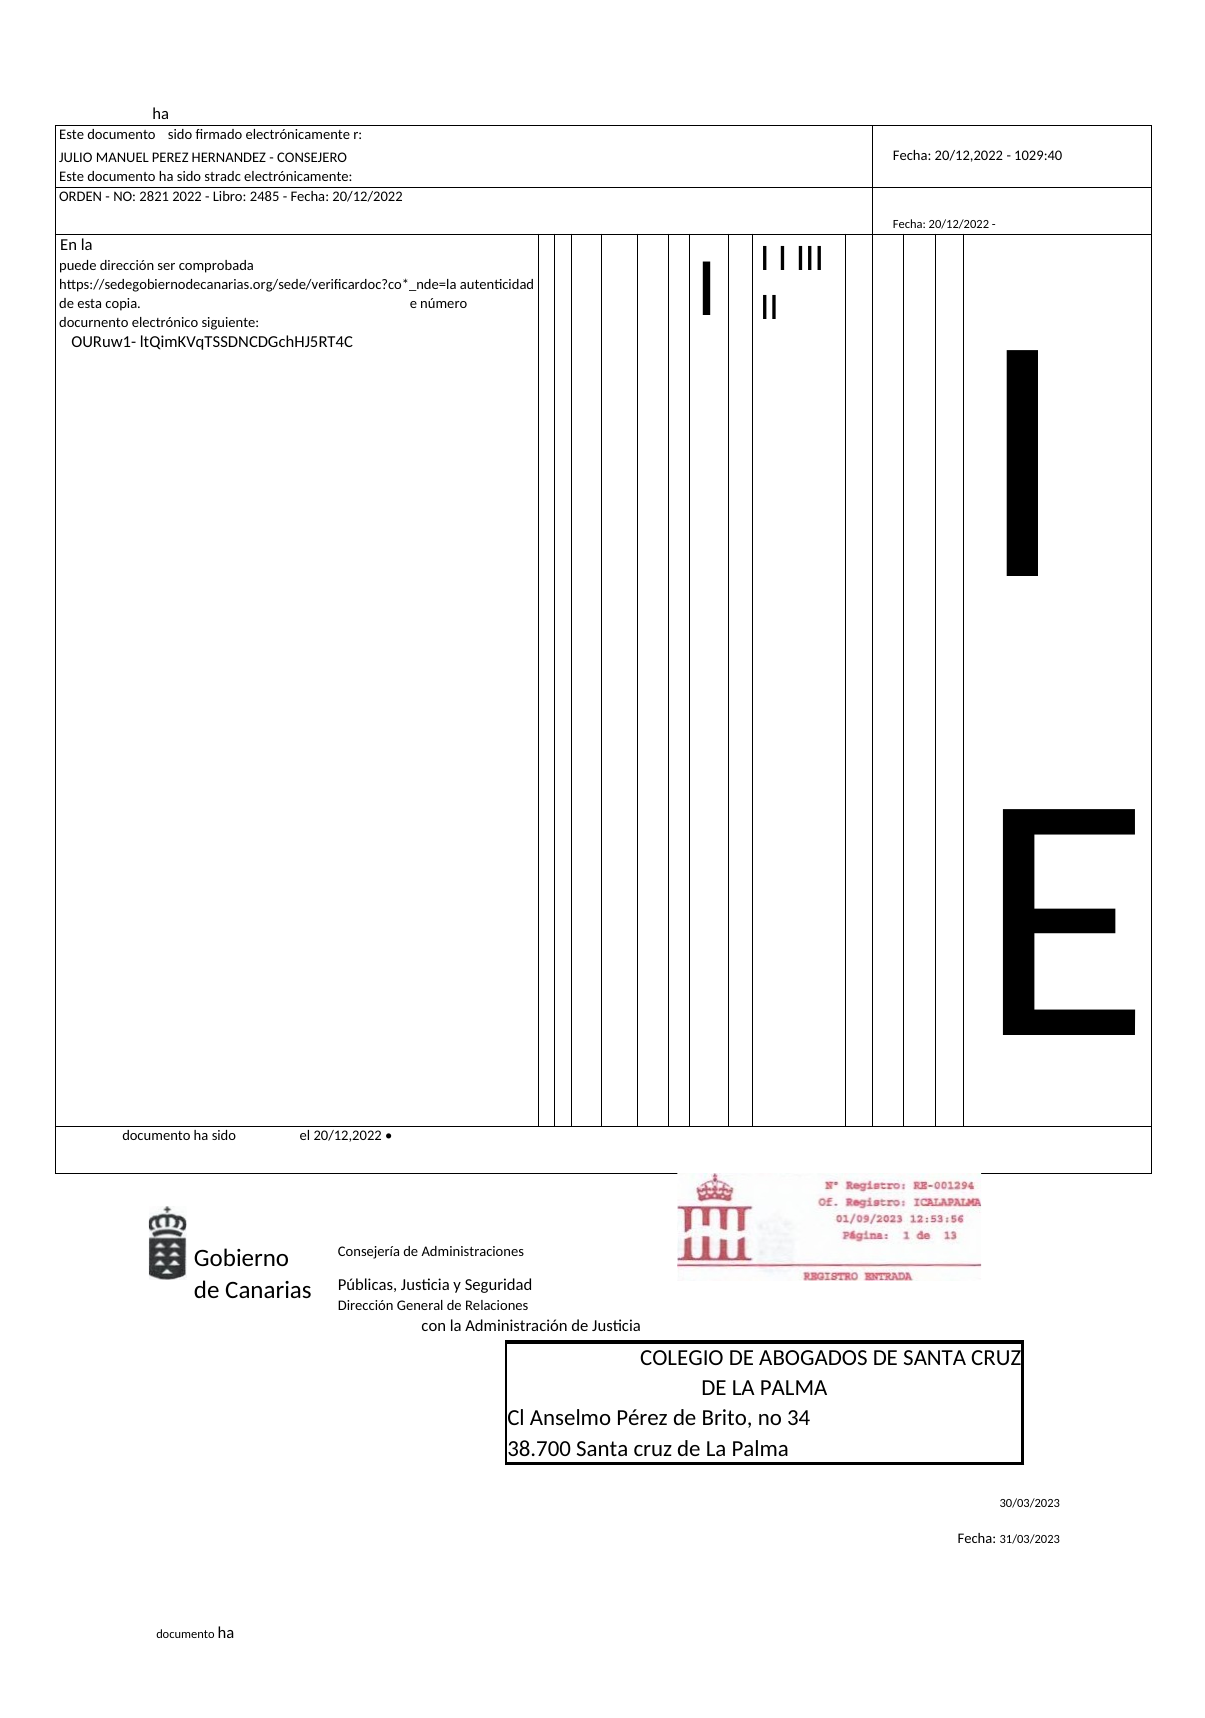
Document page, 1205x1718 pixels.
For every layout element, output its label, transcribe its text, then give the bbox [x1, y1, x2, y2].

table_cell [904, 235, 935, 1126]
table_header Gobierno [194, 1242, 337, 1274]
text ha [152, 103, 549, 123]
table_cell [538, 188, 728, 234]
table_cell [55, 1174, 149, 1316]
table_header Fecha: 20/12,2022 - 1029:40 [873, 126, 1151, 187]
table_cell [986, 1174, 1152, 1316]
table_cell [846, 235, 872, 1126]
table_header [845, 126, 872, 187]
table_cell de Canarias [194, 1274, 337, 1315]
table_cell [538, 1127, 728, 1173]
table_cell [555, 235, 571, 1126]
table_cell [729, 235, 752, 1126]
text DE LA PALMA [507, 1370, 1021, 1400]
table_cell Públicas, Justicia y Seguridad Dirección General de Relaciones [337, 1274, 536, 1315]
table_cell [572, 235, 601, 1126]
table_cell [149, 1174, 190, 1316]
table_header Este documento sido firmado electrónicamente r: JULIO MANUEL PEREZ HERNANDEZ - CONSEJERO Este documento ha sido stradc electrónicamente: [56, 126, 538, 187]
table_header [538, 126, 728, 187]
text Cl Anselmo Pérez de Brito, no 34 [507, 1400, 1021, 1431]
text con la Administración de Justicia [152, 1316, 641, 1336]
table_cell [728, 188, 845, 234]
table_cell [669, 235, 689, 1126]
table_cell [873, 235, 903, 1126]
table_cell ORDEN - NO: 2821 2022 - Libro: 2485 - Fecha: 20/12/2022 [56, 188, 538, 234]
table_cell I [690, 235, 728, 1126]
table_cell I E [964, 235, 1151, 1126]
table_cell documento ha sido el 20/12,2022 • [56, 1127, 538, 1173]
text 38.700 Santa cruz de La Palma [507, 1431, 1021, 1462]
table_cell I I III II [753, 235, 845, 1126]
text COLEGIO DE ABOGADOS DE SANTA CRUZ [507, 1344, 1021, 1370]
table_cell [845, 1127, 1151, 1173]
table_header Consejería de Administraciones [337, 1242, 536, 1274]
table_cell [728, 1127, 845, 1173]
table_cell En la puede dirección ser comprobada https://sedegobiernodecanarias.org/sede/verificardoc?co*_nde=la autenticidad de esta copia. e número docurnento electrónico siguiente: OURuw1- ltQimKVqTSSDNCDGchHJ5RT4C [56, 235, 538, 1126]
table_cell [638, 235, 668, 1126]
table_cell [845, 188, 872, 234]
table_cell [190, 1174, 576, 1316]
table_cell Fecha: 20/12/2022 - [873, 188, 1151, 234]
table_cell [539, 235, 554, 1126]
table_cell [576, 1174, 986, 1316]
table_header [728, 126, 845, 187]
table_cell [602, 235, 637, 1126]
table_cell [936, 235, 963, 1126]
